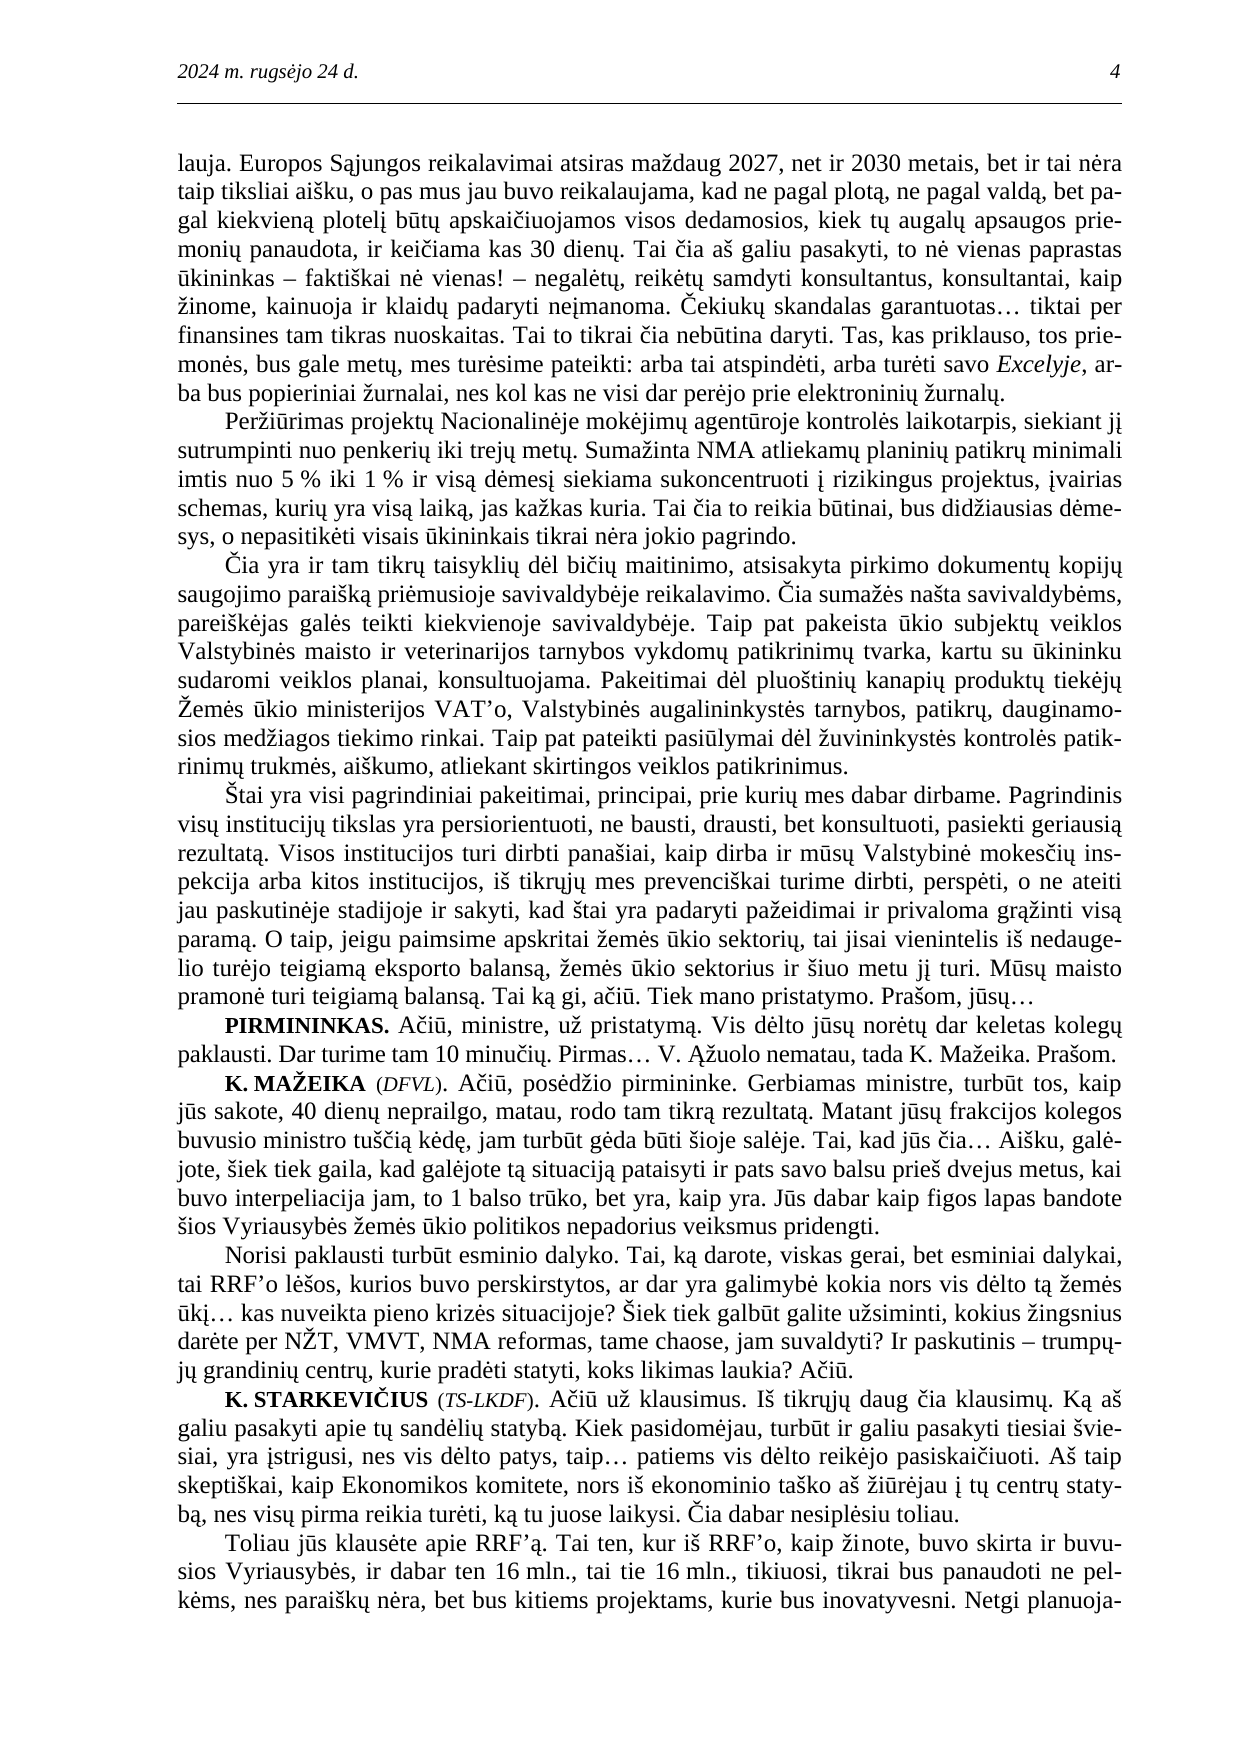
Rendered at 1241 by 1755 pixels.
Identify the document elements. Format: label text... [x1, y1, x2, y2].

text K. MAŽEIKA (DFVL). Ačiū, po­sė­džio pir­mi­nin­ke. Ger­bia­mas mi­nist­re, tur­būt tos, kaip jūs sa­ko­te, 40 die­nų ne­pra­il­go, ma­tau, ro­do tam tik­rą re­zul­ta­tą. Ma­tant jū­sų frak­ci­jos ko­le­gos bu­vu­sio mi­nist­ro tuš­čią kė­dę, jam tur­būt gė­da bū­ti šio­je sa­lė­je. Tai, kad jūs čia… Aiš­ku, ga­lė­jo­te, šiek tiek gai­la, kad ga­lė­jo­te tą si­tu­a­ci­ją pa­tai­sy­ti ir pats sa­vo bal­su prieš dve­jus me­tus, kai bu­vo in­ter­pe­lia­ci­ja jam, to 1 bal­so trū­ko, bet yra, kaip yra. Jūs da­bar kaip fi­gos la­pas ban­do­te šios Vy­riau­sy­bės že­mės ūkio po­li­ti­kos ne­pa­do­rius veiks­mus pri­deng­ti. [177, 1068, 1122, 1240]
text Per­žiū­ri­mas pro­jek­tų Na­cio­na­li­nė­je mo­kė­ji­mų agen­tū­ro­je kon­tro­lės lai­ko­tar­pis, sie­kiant jį su­trum­pin­ti nuo pen­ke­rių iki tre­jų me­tų. Su­ma­žin­ta NMA at­lie­ka­mų pla­ni­nių pa­tik­rų mi­ni­ma­li im­tis nuo 5 % iki 1 % ir vi­są dė­me­sį sie­kia­ma su­kon­cen­truo­ti į ri­zi­kin­gus pro­jek­tus, įvai­rias sche­mas, ku­rių yra vi­są lai­ką, jas kaž­kas ku­ria. Tai čia to rei­kia bū­ti­nai, bus di­džiau­sias dė­me­sys, o ne­pa­si­ti­kė­ti vi­sais ūki­nin­kais tik­rai nė­ra jo­kio pa­grin­do. [177, 406, 1122, 550]
text lau­ja. Eu­ro­pos Są­jun­gos rei­ka­la­vi­mai at­si­ras maž­daug 2027, net ir 2030 me­tais, bet ir tai nė­ra taip tiks­liai aiš­ku, o pas mus jau bu­vo rei­ka­lau­ja­ma, kad ne pa­gal plo­tą, ne pa­gal val­dą, bet pa­gal kiek­vie­ną plo­te­lį bū­tų ap­skai­čiuo­ja­mos vi­sos de­da­mo­sios, kiek tų au­ga­lų ap­sau­gos prie­mo­nių pa­nau­do­ta, ir kei­čia­ma kas 30 die­nų. Tai čia aš ga­liu pa­sa­ky­ti, to nė vie­nas pa­pras­tas ūki­nin­kas – fak­tiš­kai nė vie­nas! – ne­ga­lė­tų, rei­kė­tų sam­dy­ti kon­sul­tan­tus, kon­sul­tan­tai, kaip ži­no­me, kai­nuo­ja ir klai­dų pa­da­ry­ti ne­įma­no­ma. Če­kiu­kų skan­da­las ga­ran­tuo­tas… tik­tai per fi­nan­si­nes tam tik­ras nuos­kai­tas. Tai to tik­rai čia ne­bū­ti­na da­ry­ti. Tas, kas pri­klau­so, tos prie­mo­nės, bus ga­le me­tų, mes tu­rė­si­me pa­teik­ti: ar­ba tai at­spin­dė­ti, ar­ba tu­rė­ti sa­vo Ex­ce­ly­je, ar­ba bus po­pie­ri­niai žur­na­lai, nes kol kas ne vi­si dar per­ėjo prie elek­tro­ni­nių žur­na­lų. [177, 148, 1122, 406]
text Štai yra vi­si pa­grin­di­niai pa­kei­ti­mai, prin­ci­pai, prie ku­rių mes da­bar dir­ba­me. Pa­grin­di­nis vi­sų ins­ti­tu­ci­jų tiks­las yra per­sio­rien­tuo­ti, ne ­baus­ti, draus­ti, bet kon­sul­tuo­ti, pa­siek­ti ge­riau­sią re­zul­ta­tą. Vi­sos ins­ti­tu­ci­jos tu­ri dirb­ti pa­na­šiai, kaip dir­ba ir mū­sų Vals­ty­bi­nė mo­kes­čių ins­pek­ci­ja ar­ba ki­tos ins­ti­tu­ci­jos, iš tik­rų­jų mes pre­ven­ciš­kai tu­ri­me dirb­ti, per­spė­ti, o ne at­ei­ti jau pas­ku­ti­nė­je sta­di­jo­je ir sa­ky­ti, kad štai yra pa­da­ry­ti pa­žei­di­mai ir pri­va­lo­ma grą­žin­ti vi­są pa­ra­mą. O taip, jei­gu pa­im­si­me ap­skri­tai že­mės ūkio sek­to­rių, tai ji­sai vie­nin­te­lis iš ne­dau­ge­lio tu­rė­jo tei­gia­mą eks­por­to ba­lan­są, že­mės ūkio sek­to­rius ir šiuo me­tu jį tu­ri. Mū­sų mais­to pra­mo­nė tu­ri tei­gia­mą ba­lan­są. Tai ką gi, ačiū. Tiek ma­no pri­sta­ty­mo. Pra­šom, jū­sų… [177, 780, 1122, 1010]
text PIRMININKAS. Ačiū, mi­nist­re, už pri­sta­ty­mą. Vis dėl­to jū­sų no­rė­tų dar ke­le­tas ko­le­gų pa­klaus­ti. Dar tu­ri­me tam 10 mi­nu­čių. Pir­mas… V. Ąžuo­lo ne­ma­tau, ta­da K. Ma­žei­ka. Pra­šom. [177, 1010, 1122, 1068]
text Čia yra ir tam tik­rų tai­syk­lių dėl bi­čių mai­ti­ni­mo, at­si­sa­ky­ta pir­ki­mo do­ku­men­tų ko­pi­jų sau­go­ji­mo pa­raiš­ką pri­ėmu­sio­je sa­vi­val­dy­bė­je rei­ka­la­vi­mo. Čia su­ma­žės naš­ta sa­vi­val­dy­bėms, pa­reiš­kė­jas ga­lės teik­ti kiek­vie­no­je sa­vi­val­dy­bė­je. Taip pat pa­keis­ta ūkio sub­jek­tų veik­los Vals­ty­bi­nės mais­to ir ve­te­ri­na­ri­jos tar­ny­bos vy­k­do­mų pa­tik­ri­ni­mų tvar­ka, kar­tu su ūki­nin­ku su­da­ro­mi veik­los pla­nai, kon­sul­tuo­ja­ma. Pa­kei­ti­mai dėl pluoš­ti­nių ka­na­pių pro­duk­tų tie­kė­jų Že­mės ūkio mi­nis­te­ri­jos VAT’o, Val­s­ty­bi­nės au­ga­lininkystės tar­ny­bos, pa­tik­rų, dau­gi­na­mo­sios me­džia­gos tie­ki­mo rin­kai. Taip pat pa­teik­ti pa­siū­ly­mai dėl žu­vi­nin­kys­tės kon­tro­lės pa­tik­ri­ni­mų truk­mės, aiš­ku­mo, at­lie­kant skir­tin­gos veik­los pa­tik­ri­ni­mus. [177, 550, 1122, 780]
text To­liau jūs klau­sė­te apie RRF’ą. Tai ten, kur iš RRF’o, kaip ži­no­te, bu­vo skir­ta ir bu­vu­sios Vy­riau­sy­bės, ir da­bar ten 16 mln., tai tie 16 mln., ti­kiuo­si, tik­rai bus pa­nau­do­ti ne pel­kėms, nes pa­raiš­kų nė­ra, bet bus ki­tiems pro­jek­tams, ku­rie bus ino­va­ty­ves­ni. Net­gi pla­nuo­ja­ [177, 1528, 1122, 1614]
text K. STARKEVIČIUS (TS-LKDF). Ačiū už klau­si­mus. Iš tik­rų­jų daug čia klau­si­mų. Ką aš ga­liu pa­sa­ky­ti apie tų san­dė­lių sta­ty­bą. Kiek pa­si­do­mė­jau, tur­būt ir ga­liu pa­sa­ky­ti tie­siai švie­siai, yra įstri­gu­si, nes vis dėl­to pa­tys, taip… pa­tiems vis dėl­to rei­kė­jo pa­si­skai­čiuo­ti. Aš taip skep­tiš­kai, kaip Eko­no­mi­kos ko­mi­te­te, nors iš eko­no­mi­nio taš­ko aš žiū­rė­jau į tų cen­trų sta­ty­bą, nes vi­sų pir­ma rei­kia tu­rė­ti, ką tu juo­se lai­ky­si. Čia da­bar ne­si­plė­siu to­liau. [177, 1384, 1122, 1528]
text No­ri­si pa­klaus­ti tur­būt es­mi­nio da­ly­ko. Tai, ką da­ro­te, vis­kas ge­rai, bet es­mi­niai da­ly­kai, tai RRF’o lė­šos, ku­rios bu­vo per­skirs­ty­tos, ar dar yra ga­li­my­bė ko­kia nors vis dėl­to tą že­mės ūkį… kas nu­veik­ta pie­no kri­zės si­tu­a­ci­jo­je? Šiek tiek gal­būt ga­li­te už­si­min­ti, ko­kius žings­nius da­rė­te per NŽT, VMVT, NMA re­for­mas, ta­me cha­o­se, jam su­val­dy­ti? Ir pas­ku­ti­nis – trum­pų­jų gran­di­nių cen­trų, ku­rie pra­dė­ti sta­ty­ti, koks li­ki­mas lau­kia? Ačiū. [177, 1240, 1122, 1384]
